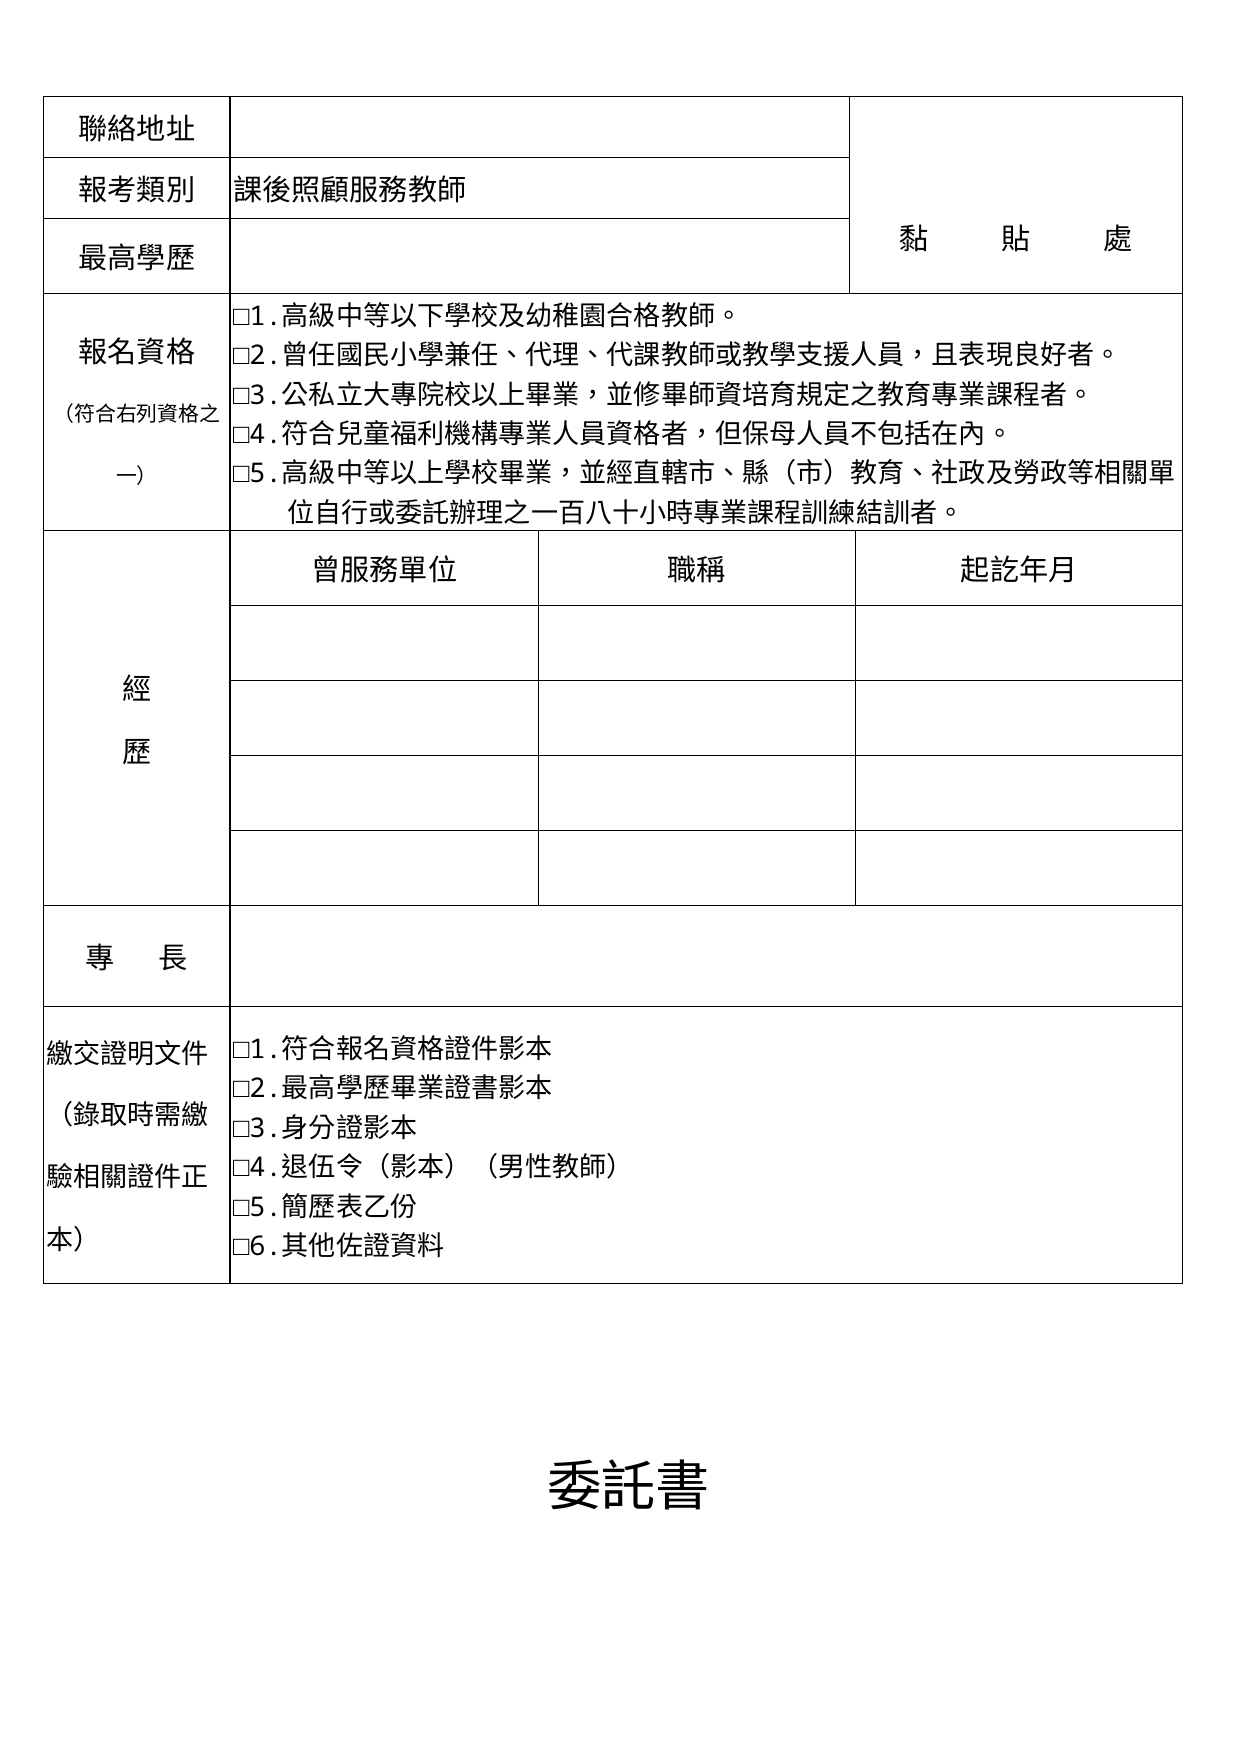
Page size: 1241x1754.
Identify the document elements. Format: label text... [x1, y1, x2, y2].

table_cell [539, 831, 855, 905]
table_cell 專 長 [44, 906, 229, 1006]
table_cell 最高學歷 [44, 219, 229, 293]
table_cell [231, 756, 538, 830]
table_cell [856, 606, 1182, 680]
table_cell [231, 681, 538, 755]
table_cell [231, 606, 538, 680]
table_cell [539, 606, 855, 680]
table_cell [539, 756, 855, 830]
table_cell 報考類別 [44, 158, 229, 218]
table_cell [856, 831, 1182, 905]
table_cell 聯絡地址 [44, 97, 229, 157]
table_cell 黏 貼 處 [850, 97, 1182, 293]
table_cell [856, 681, 1182, 755]
table_cell 經 歷 [44, 531, 229, 905]
table_cell □1.符合報名資格證件影本 □2.最高學歷畢業證書影本 □3.身分證影本 □4.退伍令（影本）（男性教師） □5.簡歷表乙份 □6.其他佐證資料 [231, 1007, 1182, 1283]
table_cell 曾服務單位 [231, 531, 538, 605]
table_cell [539, 681, 855, 755]
table_cell 課後照顧服務教師 [231, 158, 849, 218]
table_cell 報名資格 （符合右列資格之一） [44, 294, 229, 530]
table_cell 職稱 [539, 531, 855, 605]
table_cell □1.高級中等以下學校及幼稚園合格教師。 □2.曾任國民小學兼任、代理、代課教師或教學支援人員，且表現良好者。 □3.公私立大專院校以上畢業，並修畢師資培育規定之教育專業課程者。 □4.符合兒童福利機構專業人員資格者，但保母人員不包括在內。 □5.高級中等以上學校畢業，並經直轄市、縣（市）教育、社政及勞政等相關單位自行或委託辦理之一百八十小時專業課程訓練結訓者。 [231, 294, 1182, 530]
table_cell [856, 756, 1182, 830]
table_cell [231, 97, 849, 157]
table_cell 繳交證明文件 （錄取時需繳驗相關證件正本） [44, 1007, 229, 1283]
table_cell [231, 219, 849, 293]
text 委託書 [75, 1409, 1181, 1534]
table_cell 起訖年月 [856, 531, 1182, 605]
table_cell [231, 831, 538, 905]
table_cell [231, 906, 1182, 1006]
